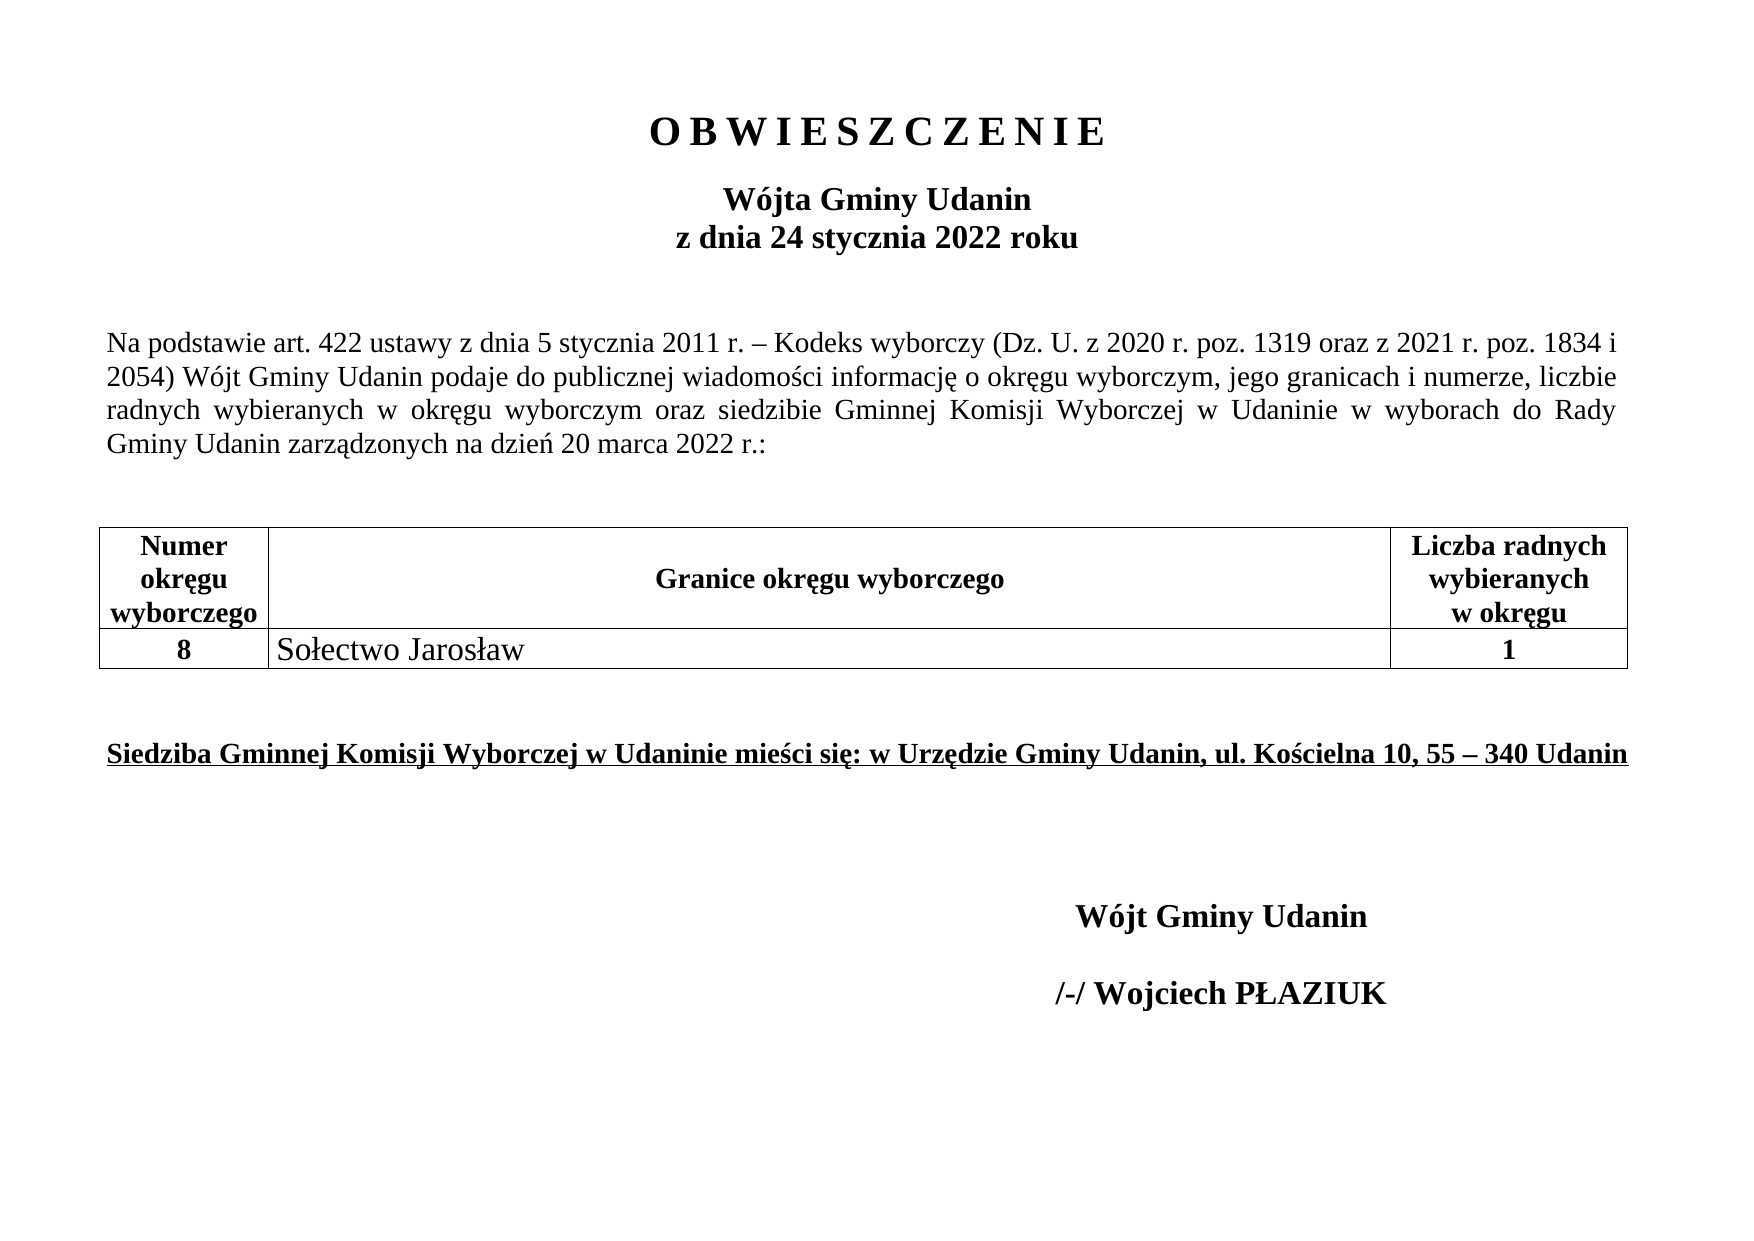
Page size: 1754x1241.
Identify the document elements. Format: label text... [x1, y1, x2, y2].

table_cell 1 [1391, 629, 1627, 668]
table_cell 8 [100, 629, 268, 668]
table_header Granice okręgu wyborczego [269, 528, 1390, 628]
text Siedziba Gminnej Komisji Wyborczej w Udaninie mieści się: w Urzędzie Gminy Udanin, ul. Kościelna 10, 55 – 340 Udanin [106, 736, 1648, 769]
text Wójt Gminy Udanin [786, 896, 1657, 935]
table_cell Sołectwo Jarosław [269, 629, 1390, 668]
table_header Numer okręgu wyborczego [100, 528, 268, 628]
text Na podstawie art. 422 ustawy z dnia 5 stycznia 2011 r. – Kodeks wyborczy (Dz. U. z 2020 r. poz. 1319 oraz z 2021 r. poz. 1834 i 2054) Wójt Gminy Udanin podaje do publicznej wiadomości informację o okręgu wyborczym, jego granicach i numerze, liczbie radnych wybieranych w okręgu wyborczym oraz siedzibie Gminnej Komisji Wyborczej w Udaninie w wyborach do Rady Gminy Udanin zarządzonych na dzień 20 marca 2022 r.: [106, 325, 1618, 459]
text z dnia 24 stycznia 2022 roku [106, 218, 1648, 256]
subtitle OBWIESZCZENIE [106, 106, 1648, 154]
text /-/ Wojciech PŁAZIUK [786, 973, 1657, 1011]
text Wójta Gminy Udanin [106, 179, 1648, 218]
table_header Liczba radnych wybieranych w okręgu [1391, 528, 1627, 628]
